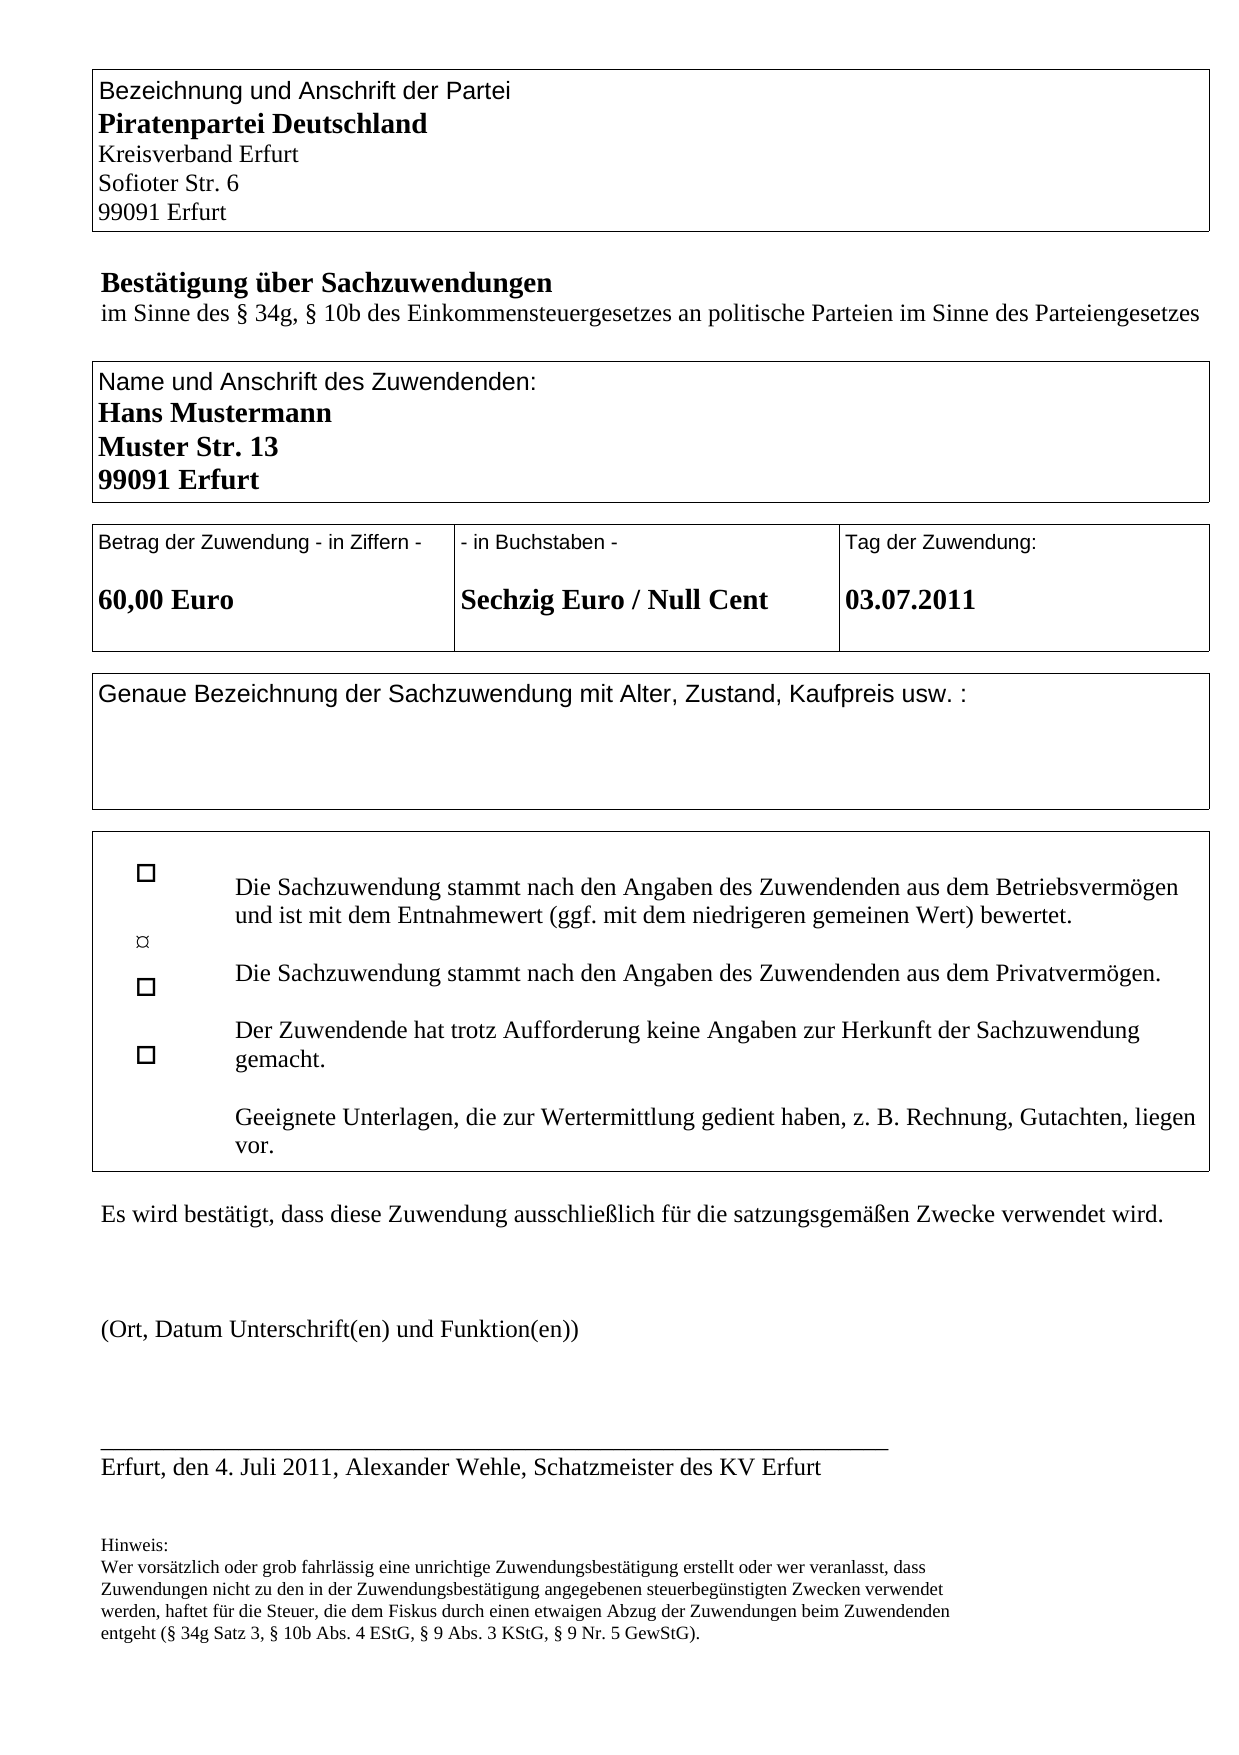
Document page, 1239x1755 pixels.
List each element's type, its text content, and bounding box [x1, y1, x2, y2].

text Hinweis: [101, 1533, 1225, 1555]
text Bestätigung über Sachzuwendungen [101, 265, 1225, 298]
text im Sinne des § 34g, § 10b des Einkommensteuergesetzes an politische Parteien im Sinne des Parteiengesetzes [101, 298, 1225, 327]
table_header - in Buchstaben - Sechzig Euro / Null Cent [455, 525, 839, 651]
text Wer vorsätzlich oder grob fahrlässig eine unrichtige Zuwendungsbestätigung erstellt oder wer veranlasst, dass [101, 1555, 1225, 1578]
text _______________________________________________________________ [101, 1429, 1225, 1452]
text entgeht (§ 34g Satz 3, § 10b Abs. 4 EStG, § 9 Abs. 3 KStG, § 9 Nr. 5 GewStG). [101, 1622, 1225, 1644]
text Es wird bestätigt, dass diese Zuwendung ausschließlich für die satzungsgemäßen Zwecke verwendet wird. [101, 1199, 1225, 1228]
text Zuwendungen nicht zu den in der Zuwendungsbestätigung angegebenen steuerbegünstigten Zwecken verwendet [101, 1578, 1225, 1600]
table_header Die Sachzuwendung stammt nach den Angaben des Zuwendenden aus dem Betriebsvermögen und ist mit dem Entnahmewert (ggf. mit dem niedrigeren gemeinen Wert) bewertet. Die Sachzuwendung stammt nach den Angaben des Zuwendenden aus dem Privatvermögen. Der Zuwendende hat trotz Aufforderung keine Angaben zur Herkunft der Sachzuwendung gemacht. Geeignete Unterlagen, die zur Wertermittlung gedient haben, z. B. Rechnung, Gutachten, liegen vor. [198, 837, 1204, 1165]
text (Ort, Datum Unterschrift(en) und Funktion(en)) [101, 1314, 1225, 1343]
table_header Genaue Bezeichnung der Sachzuwendung mit Alter, Zustand, Kaufpreis usw. : [93, 674, 1209, 809]
table_header Bezeichnung und Anschrift der Partei Piratenpartei Deutschland Kreisverband Erfurt Sofioter Str. 6 99091 Erfurt [93, 70, 1209, 231]
table_header     [98, 837, 198, 1165]
table_header Betrag der Zuwendung - in Ziffern - 60,00 Euro [93, 525, 454, 651]
text Erfurt, den 4. Juli 2011, Alexander Wehle, Schatzmeister des KV Erfurt [101, 1452, 1225, 1480]
text werden, haftet für die Steuer, die dem Fiskus durch einen etwaigen Abzug der Zuwendungen beim Zuwendenden [101, 1600, 1225, 1622]
table_header [93, 832, 1209, 1171]
table_header Name und Anschrift des Zuwendenden: Hans Mustermann Muster Str. 13 99091 Erfurt [93, 362, 1209, 502]
table_header Tag der Zuwendung: 03.07.2011 [840, 525, 1209, 651]
